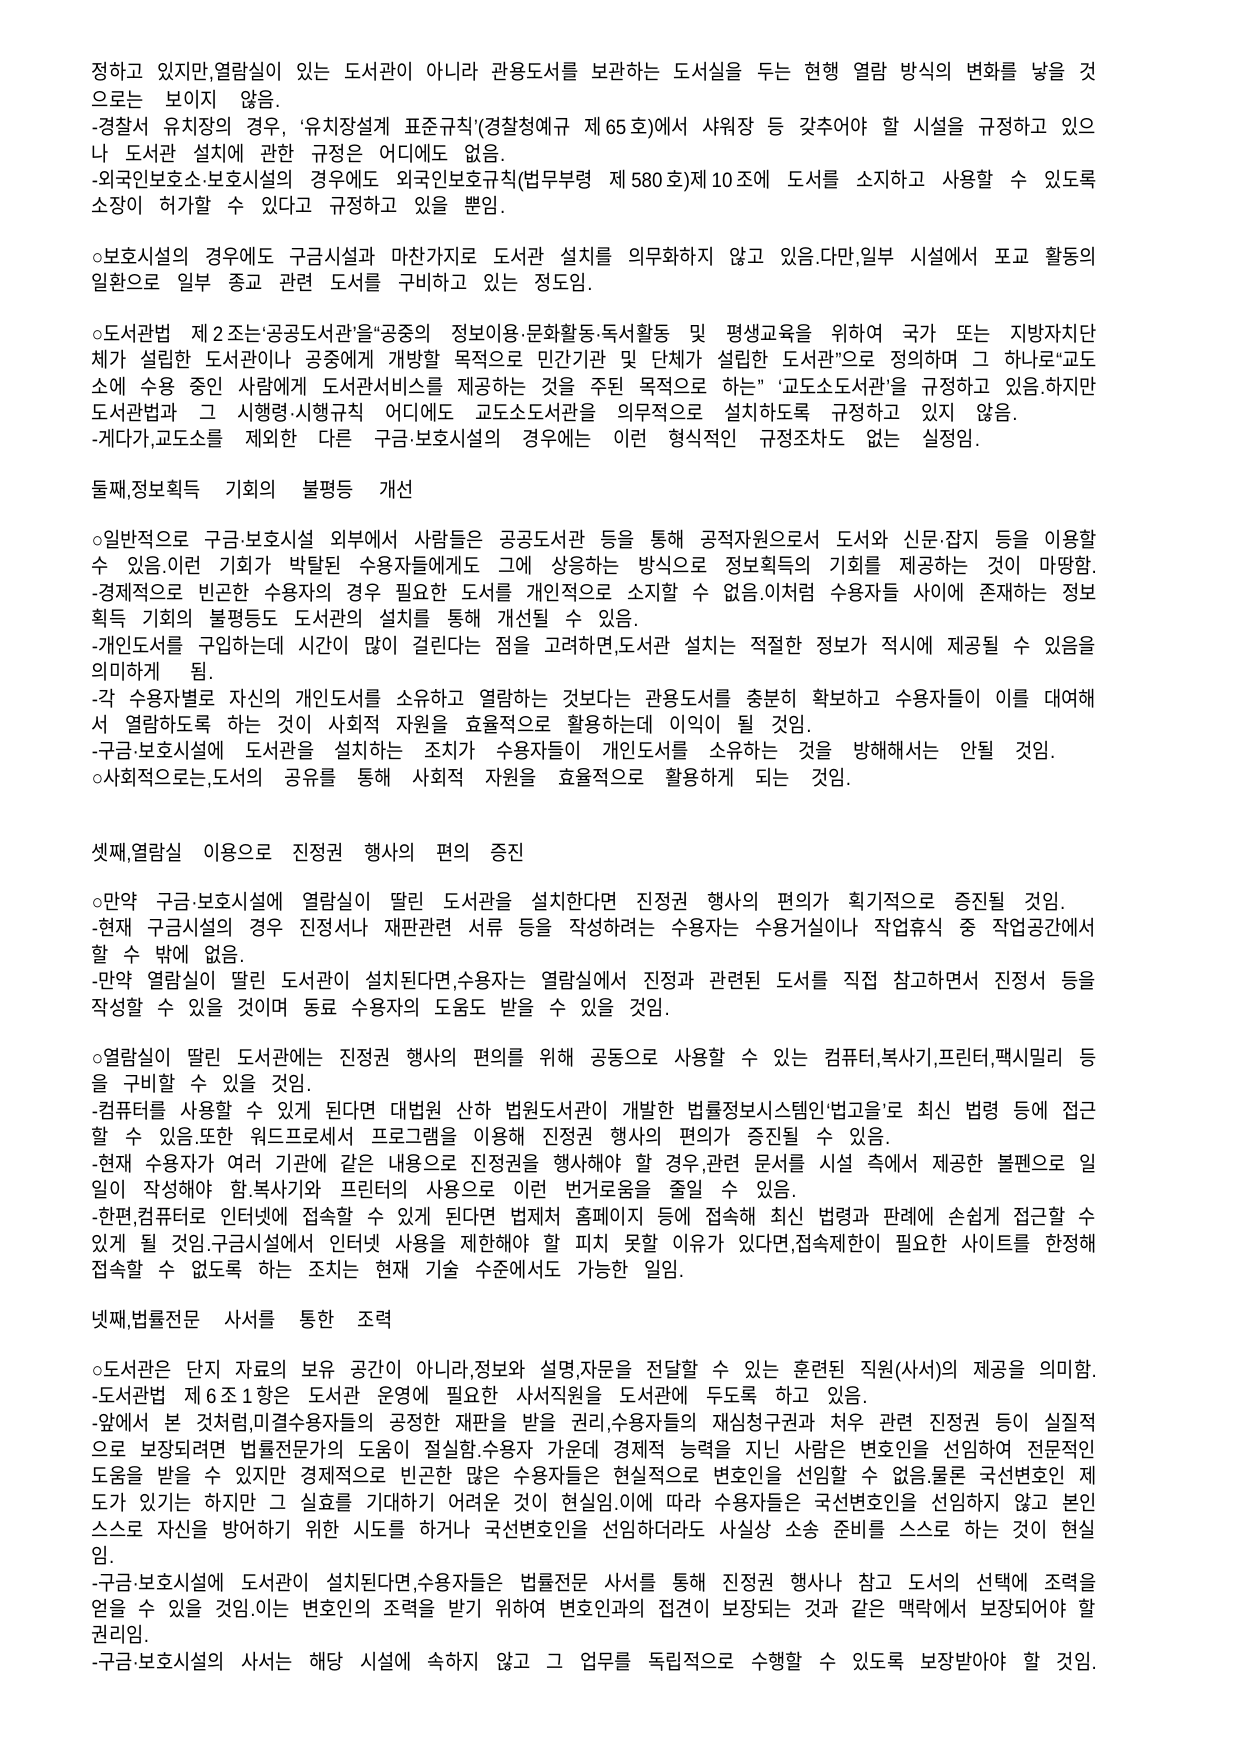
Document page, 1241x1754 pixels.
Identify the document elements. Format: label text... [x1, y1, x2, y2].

text ○도서관은 단지 자료의 보유 공간이 아니라,정보와 설명,자문을 전달할 수 있는 훈련된 직원(사서)의 제공을 의미함. [85, 1358, 1097, 1382]
text 정하고 있지만,열람실이 있는 도서관이 아니라 관용도서를 보관하는 도서실을 두는 현행 열람 방식의 변화를 낳을 것 [85, 50, 1097, 87]
text -경찰서 유치장의 경우, ‘유치장설계 표준규칙’(경찰청예규 제65호)에서 샤워장 등 갖추어야 할 시설을 규정하고 있으 [85, 113, 1097, 140]
text -개인도서를 구입하는데 시간이 많이 걸린다는 점을 고려하면,도서관 설치는 적절한 정보가 적시에 제공될 수 있음을 [85, 632, 1097, 659]
text 으로 보장되려면 법률전문가의 도움이 절실함.수용자 가운데 경제적 능력을 지닌 사람은 변호인을 선임하여 전문적인 [85, 1436, 1097, 1463]
text -구금·보호시설에 도서관을 설치하는 조치가 수용자들이 개인도서를 소유하는 것을 방해해서는 안될 것임. [85, 738, 1055, 764]
text -외국인보호소·보호시설의 경우에도 외국인보호규칙(법무부령 제580호)제10조에 도서를 소지하고 사용할 수 있도록 [85, 166, 1097, 193]
text 의미하게 됨. [85, 659, 213, 684]
text 소에 수용 중인 사람에게 도서관서비스를 제공하는 것을 주된 목적으로 하는” ‘교도소도서관’을 규정하고 있음.하지만 [85, 373, 1097, 399]
text 도서관법과 그 시행령·시행규칙 어디에도 교도소도서관을 의무적으로 설치하도록 규정하고 있지 않음. [85, 399, 1017, 425]
text ○도서관법 제2조는‘공공도서관’을“공중의 정보이용·문화활동·독서활동 및 평생교육을 위하여 국가 또는 지방자치단 [85, 321, 1097, 346]
text 할 수 밖에 없음. [85, 941, 244, 967]
text 소장이 허가할 수 있다고 규정하고 있을 뿐임. [85, 193, 505, 219]
text ○만약 구금·보호시설에 열람실이 딸린 도서관을 설치한다면 진정권 행사의 편의가 획기적으로 증진될 것임. [85, 890, 1065, 914]
text 으로는 보이지 않음. [85, 87, 280, 113]
text ○보호시설의 경우에도 구금시설과 마찬가지로 도서관 설치를 의무화하지 않고 있음.다만,일부 시설에서 포교 활동의 [85, 244, 1097, 270]
text 할 수 있음.또한 워드프로세서 프로그램을 이용해 진정권 행사의 편의가 증진될 수 있음. [85, 1124, 890, 1150]
text 나 도서관 설치에 관한 규정은 어디에도 없음. [85, 140, 505, 166]
text 작성할 수 있을 것이며 동료 수용자의 도움도 받을 수 있을 것임. [85, 994, 669, 1020]
text -앞에서 본 것처럼,미결수용자들의 공정한 재판을 받을 권리,수용자들의 재심청구권과 처우 관련 진정권 등이 실질적 [85, 1409, 1097, 1436]
text 을 구비할 수 있을 것임. [85, 1071, 311, 1097]
text -구금·보호시설의 사서는 해당 시설에 속하지 않고 그 업무를 독립적으로 수행할 수 있도록 보장받아야 할 것임. [85, 1648, 1097, 1674]
text -한편,컴퓨터로 인터넷에 접속할 수 있게 된다면 법제처 홈페이지 등에 접속해 최신 법령과 판례에 손쉽게 접근할 수 [85, 1203, 1097, 1230]
text -컴퓨터를 사용할 수 있게 된다면 대법원 산하 법원도서관이 개발한 법률정보시스템인‘법고을’로 최신 법령 등에 접근 [85, 1097, 1097, 1124]
text 스스로 자신을 방어하기 위한 시도를 하거나 국선변호인을 선임하더라도 사실상 소송 준비를 스스로 하는 것이 현실 [85, 1516, 1097, 1542]
text 획득 기회의 불평등도 도서관의 설치를 통해 개선될 수 있음. [85, 606, 638, 632]
text -각 수용자별로 자신의 개인도서를 소유하고 열람하는 것보다는 관용도서를 충분히 확보하고 수용자들이 이를 대여해 [85, 684, 1097, 712]
text 일환으로 일부 종교 관련 도서를 구비하고 있는 정도임. [85, 270, 592, 296]
text 권리임. [85, 1622, 165, 1648]
text 얻을 수 있을 것임.이는 변호인의 조력을 받기 위하여 변호인과의 접견이 보장되는 것과 같은 맥락에서 보장되어야 할 [85, 1595, 1097, 1622]
text -구금·보호시설에 도서관이 설치된다면,수용자들은 법률전문 사서를 통해 진정권 행사나 참고 도서의 선택에 조력을 [85, 1568, 1097, 1595]
text -만약 열람실이 딸린 도서관이 설치된다면,수용자는 열람실에서 진정과 관련된 도서를 직접 참고하면서 진정서 등을 [85, 967, 1097, 994]
text 도가 있기는 하지만 그 실효를 기대하기 어려운 것이 현실임.이에 따라 수용자들은 국선변호인을 선임하지 않고 본인 [85, 1489, 1097, 1516]
text -도서관법 제6조1항은 도서관 운영에 필요한 사서직원을 도서관에 두도록 하고 있음. [85, 1382, 867, 1409]
text -경제적으로 빈곤한 수용자의 경우 필요한 도서를 개인적으로 소지할 수 없음.이처럼 수용자들 사이에 존재하는 정보 [85, 578, 1097, 606]
text 임. [85, 1542, 126, 1568]
text 도움을 받을 수 있지만 경제적으로 빈곤한 많은 수용자들은 현실적으로 변호인을 선임할 수 없음.물론 국선변호인 제 [85, 1463, 1097, 1489]
text 접속할 수 없도록 하는 조치는 현재 기술 수준에서도 가능한 일임. [85, 1256, 684, 1282]
text 수 있음.이런 기회가 박탈된 수용자들에게도 그에 상응하는 방식으로 정보획득의 기회를 제공하는 것이 마땅함. [85, 553, 1097, 578]
text 넷째,법률전문 사서를 통한 조력 [85, 1307, 392, 1333]
text -게다가,교도소를 제외한 다른 구금·보호시설의 경우에는 이런 형식적인 규정조차도 없는 실정임. [85, 425, 980, 452]
text ○열람실이 딸린 도서관에는 진정권 행사의 편의를 위해 공동으로 사용할 수 있는 컴퓨터,복사기,프린터,팩시밀리 등 [85, 1045, 1097, 1071]
text 체가 설립한 도서관이나 공중에게 개방할 목적으로 민간기관 및 단체가 설립한 도서관”으로 정의하며 그 하나로“교도 [85, 346, 1097, 373]
text 셋째,열람실 이용으로 진정권 행사의 편의 증진 [85, 841, 526, 865]
text -현재 수용자가 여러 기관에 같은 내용으로 진정권을 행사해야 할 경우,관련 문서를 시설 측에서 제공한 볼펜으로 일 [85, 1150, 1097, 1177]
text ○일반적으로 구금·보호시설 외부에서 사람들은 공공도서관 등을 통해 공적자원으로서 도서와 신문·잡지 등을 이용할 [85, 528, 1097, 553]
text -현재 구금시설의 경우 진정서나 재판관련 서류 등을 작성하려는 수용자는 수용거실이나 작업휴식 중 작업공간에서 [85, 914, 1097, 941]
text 있게 될 것임.구금시설에서 인터넷 사용을 제한해야 할 피치 못할 이유가 있다면,접속제한이 필요한 사이트를 한정해 [85, 1230, 1097, 1256]
text ○사회적으로는,도서의 공유를 통해 사회적 자원을 효율적으로 활용하게 되는 것임. [85, 764, 851, 791]
text 서 열람하도록 하는 것이 사회적 자원을 효율적으로 활용하는데 이익이 될 것임. [85, 712, 811, 738]
text 일이 작성해야 함.복사기와 프린터의 사용으로 이런 번거로움을 줄일 수 있음. [85, 1177, 796, 1203]
text 둘째,정보획득 기회의 불평등 개선 [85, 477, 413, 503]
